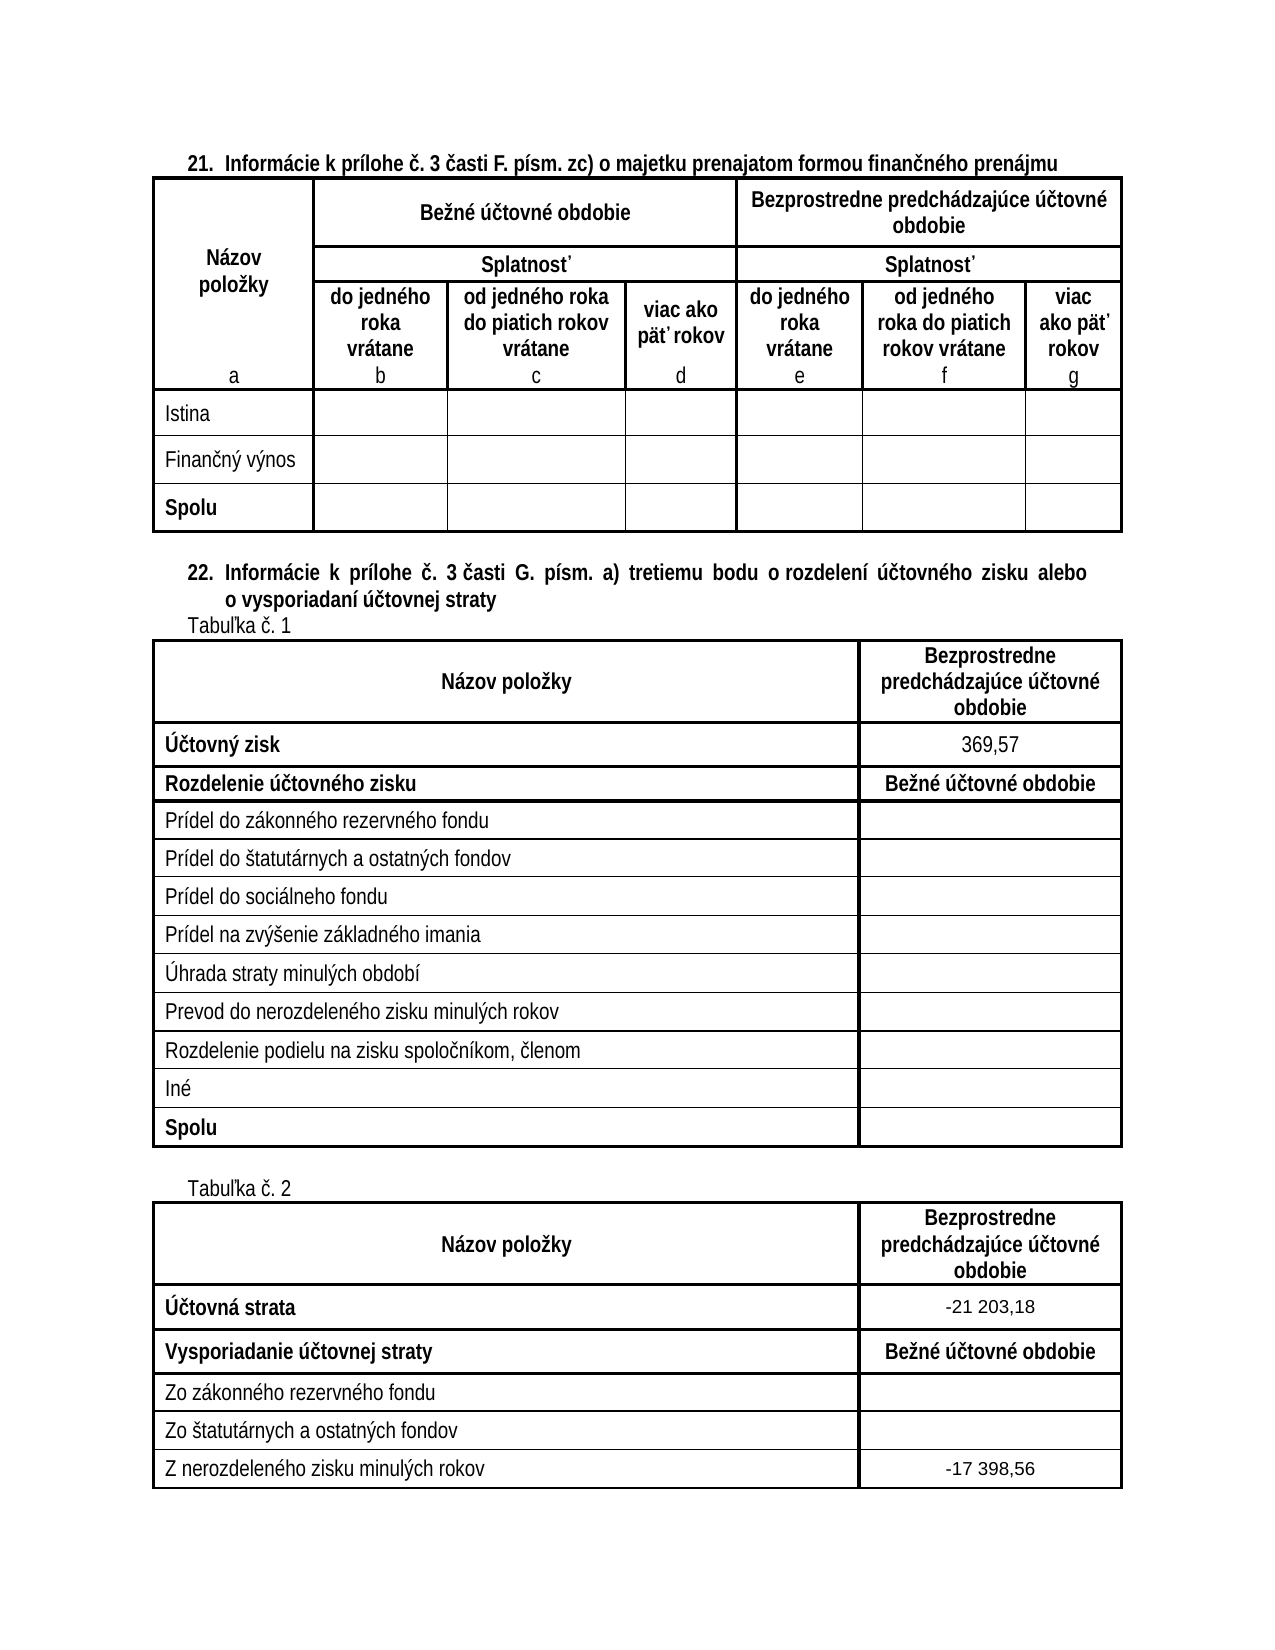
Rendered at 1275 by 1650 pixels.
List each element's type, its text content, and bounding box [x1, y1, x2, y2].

table_cell Účtovný zisk [155, 724, 857, 765]
table_cell [861, 1032, 1120, 1068]
table_cell [861, 1069, 1120, 1107]
table_cell [738, 391, 862, 435]
table_cell Prídel do štatutárnych a ostatných fondov [155, 840, 857, 876]
table_cell viac ako päť rokov [1027, 283, 1120, 362]
table_cell Prídel do zákonného rezervného fondu [155, 803, 857, 838]
table_header Názov položky [155, 180, 312, 362]
table_cell b [315, 362, 446, 388]
table_cell Zo zákonného rezervného fondu [155, 1375, 857, 1410]
table_cell d [627, 362, 735, 388]
table_cell [1026, 391, 1120, 435]
text 21. Informácie k prílohe č. 3 časti F. písm. zc) o majetku prenajatom formou finančného prenájmu [187, 150, 1087, 176]
table_header Bežné účtovné obdobie [315, 180, 735, 245]
table_cell Prídel do sociálneho fondu [155, 877, 857, 914]
table_cell do jedného roka vrátane [315, 283, 446, 362]
table_cell [315, 391, 447, 435]
table_cell [626, 391, 735, 435]
text Tabuľka č. 1 [187, 612, 1087, 638]
table_cell Spolu [155, 1108, 857, 1145]
table_cell [861, 1412, 1120, 1449]
table_cell Úhrada straty minulých období [155, 954, 857, 991]
table_cell [448, 391, 625, 435]
table_cell e [738, 362, 861, 388]
table_cell viac ako päť rokov [627, 283, 735, 362]
table_cell Iné [155, 1069, 857, 1107]
table_cell Vysporiadanie účtovnej straty [155, 1331, 857, 1372]
table_header Názov položky [155, 1204, 857, 1283]
table_cell Zo štatutárnych a ostatných fondov [155, 1412, 857, 1449]
table_cell [448, 484, 625, 530]
table_cell [738, 436, 862, 483]
table_cell Z nerozdeleného zisku minulých rokov [155, 1450, 857, 1487]
table_cell -21 203,18 [861, 1286, 1120, 1327]
table_cell [861, 803, 1120, 838]
table_cell [1026, 484, 1120, 530]
table_cell od jedného roka do piatich rokov vrátane [864, 283, 1024, 362]
table_header Bezprostredne predchádzajúce účtovné obdobie [861, 1204, 1120, 1283]
table_cell [861, 877, 1120, 914]
table_cell a [155, 362, 312, 388]
table_cell do jedného roka vrátane [738, 283, 861, 362]
table_cell [315, 484, 447, 530]
table_cell od jedného roka do piatich rokov vrátane [449, 283, 624, 362]
table_cell Účtovná strata [155, 1286, 857, 1327]
table_cell Splatnosť [315, 248, 735, 279]
table_cell Rozdelenie účtovného zisku [155, 768, 857, 799]
table_cell 369,57 [861, 724, 1120, 765]
table_cell [861, 1108, 1120, 1145]
table_cell Spolu [155, 484, 312, 530]
table_cell Bežné účtovné obdobie [861, 768, 1120, 799]
table_cell [1026, 436, 1120, 483]
table_cell [861, 993, 1120, 1030]
table_header Bezprostredne predchádzajúce účtovné obdobie [738, 180, 1120, 245]
table_cell Finančný výnos [155, 436, 312, 483]
table_cell [738, 484, 862, 530]
table_cell [863, 391, 1025, 435]
table_cell [861, 840, 1120, 876]
table_cell [861, 954, 1120, 991]
table_header Názov položky [155, 642, 857, 721]
table_cell Bežné účtovné obdobie [861, 1331, 1120, 1372]
table_cell Istina [155, 391, 312, 435]
table_cell Splatnosť [738, 248, 1120, 279]
table_cell g [1027, 362, 1120, 388]
text Tabuľka č. 2 [187, 1175, 1087, 1201]
text 22. Informácie k prílohe č. 3 časti G. písm. a) tretiemu bodu o rozdelení účtovného zisku alebo o vysporiadaní účtovnej straty [187, 559, 1087, 612]
table_cell c [449, 362, 624, 388]
table_cell Prídel na zvýšenie základného imania [155, 916, 857, 953]
table_cell [626, 484, 735, 530]
table_cell f [864, 362, 1024, 388]
table_cell -17 398,56 [861, 1450, 1120, 1487]
table_cell Rozdelenie podielu na zisku spoločníkom, členom [155, 1032, 857, 1068]
table_cell Prevod do nerozdeleného zisku minulých rokov [155, 993, 857, 1030]
table_cell [861, 1375, 1120, 1410]
table_header Bezprostredne predchádzajúce účtovné obdobie [861, 642, 1120, 721]
table_cell [863, 484, 1025, 530]
table_cell [861, 916, 1120, 953]
table_cell [448, 436, 625, 483]
table_cell [863, 436, 1025, 483]
table_cell [315, 436, 447, 483]
table_cell [626, 436, 735, 483]
